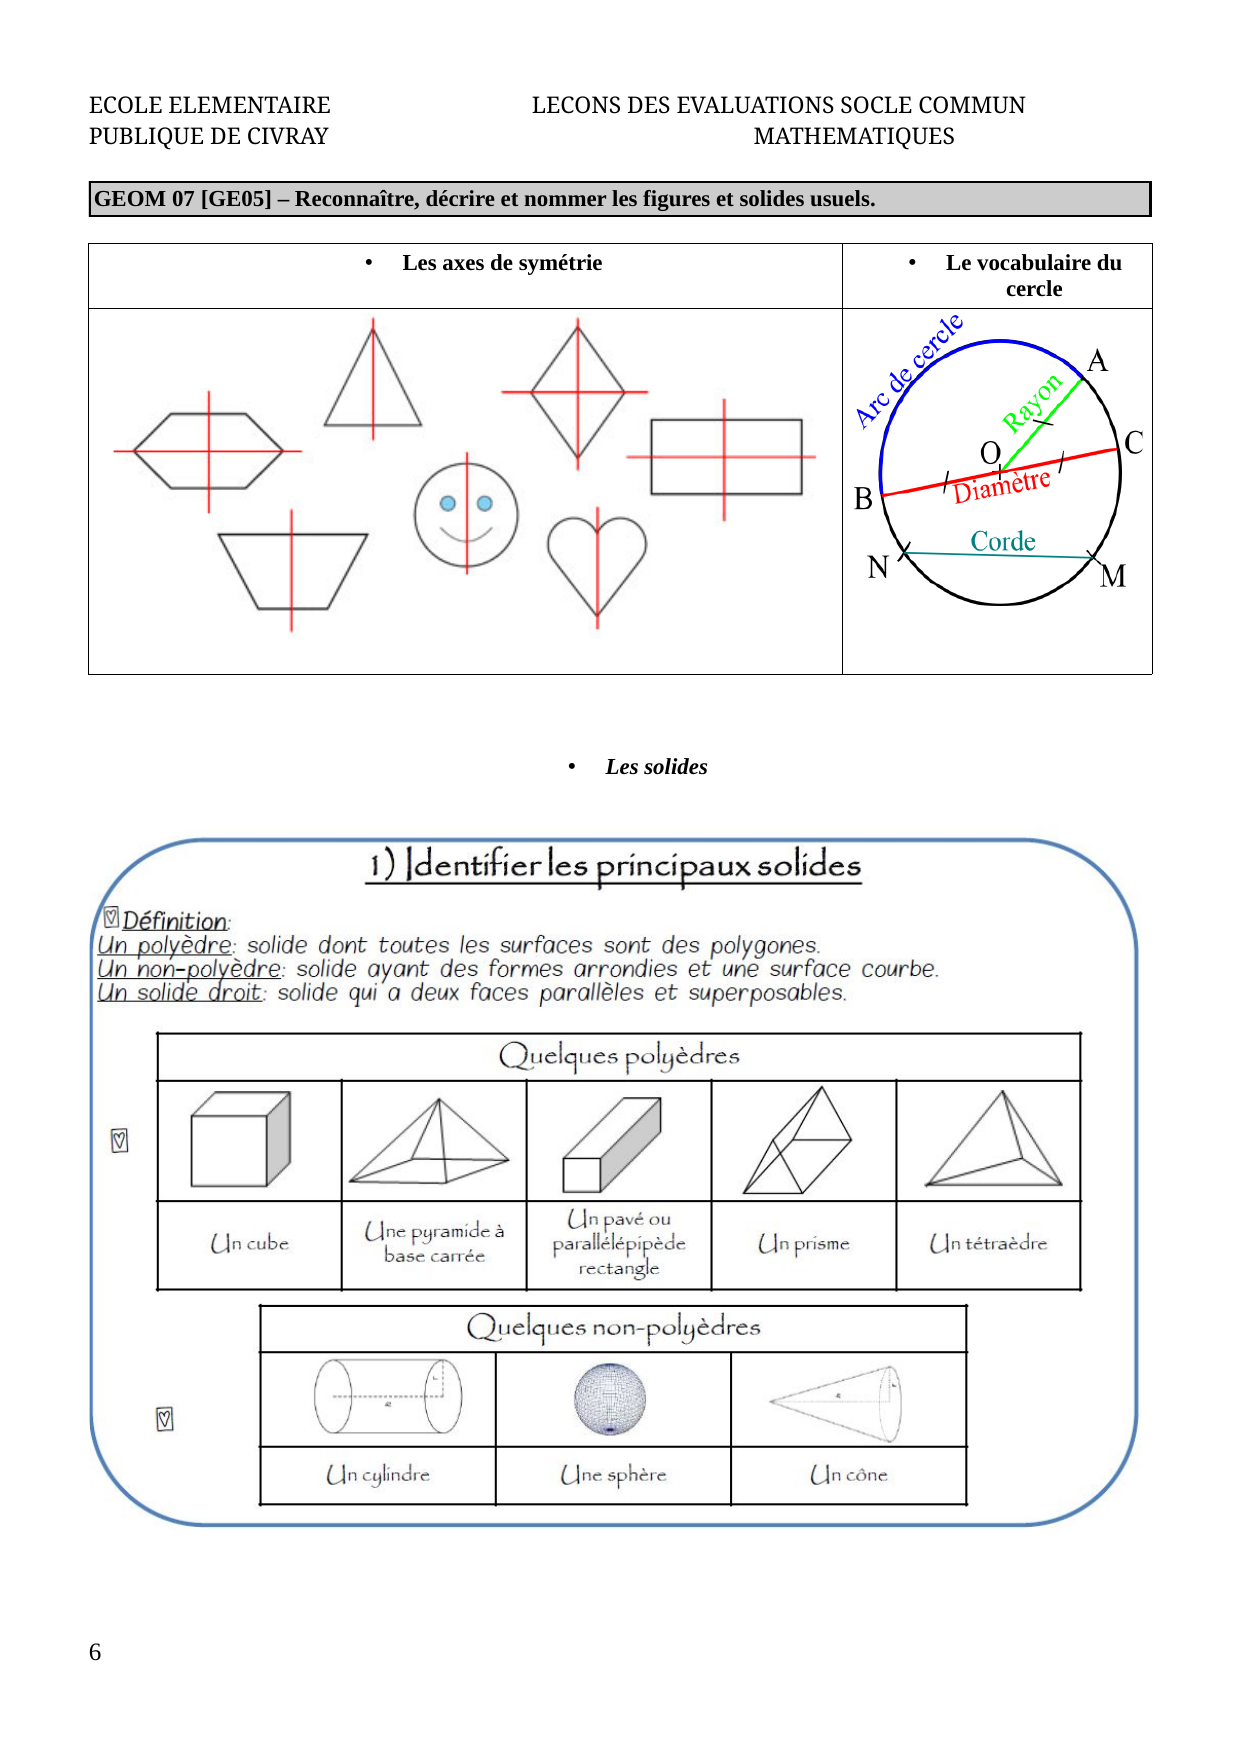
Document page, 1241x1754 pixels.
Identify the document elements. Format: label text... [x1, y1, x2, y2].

picture [113, 313, 817, 642]
table_cell [89, 309, 842, 673]
list Les solides [126, 753, 1152, 779]
table_header Le vocabulaire du cercle [843, 244, 1152, 307]
picture [850, 313, 1143, 606]
table_header Les axes de symétrie [89, 244, 842, 307]
picture [89, 827, 1142, 1529]
text GEOM 07 [GE05] – Reconnaître, décrire et nommer les figures et solides usuels. [91, 183, 1149, 215]
table_cell [843, 309, 1152, 673]
